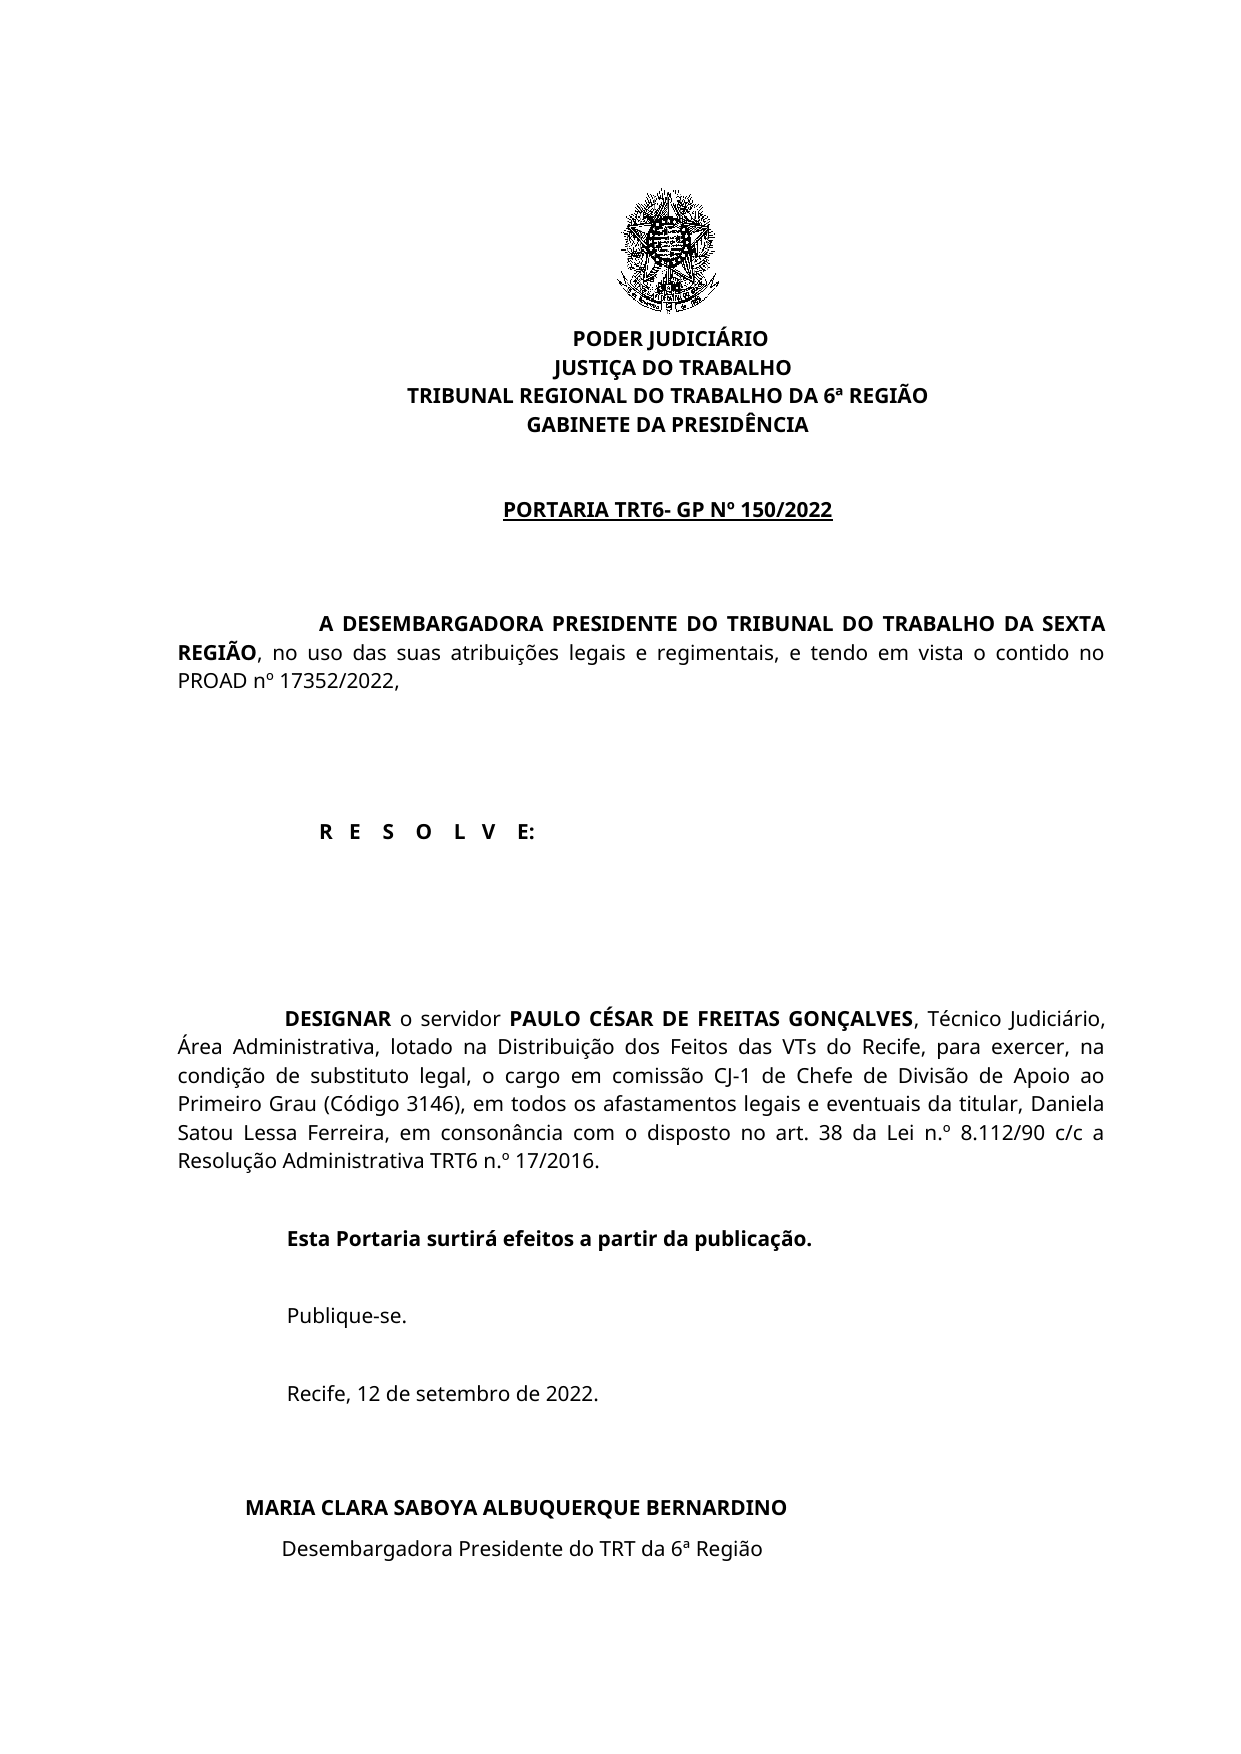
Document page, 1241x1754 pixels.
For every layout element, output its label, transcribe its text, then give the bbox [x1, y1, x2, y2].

text GABINETE DA PRESIDÊNCIA [177, 410, 1158, 438]
text JUSTIÇA DO TRABALHO [177, 353, 1158, 381]
text Recife, 12 de setembro de 2022. [177, 1379, 1106, 1407]
text MARIA CLARA SABOYA ALBUQUERQUE BERNARDINO [177, 1493, 1106, 1521]
text PORTARIA TRT6- GP Nº 150/2022 [177, 495, 1158, 524]
text PODER JUDICIÁRIO [177, 324, 1158, 353]
text A DESEMBARGADORA PRESIDENTE DO TRIBUNAL DO TRABALHO DA SEXTA REGIÃO, no uso das suas atribuições legais e regimentais, e tendo em vista o contido no PROAD nº 17352/2022, [177, 609, 1106, 694]
text TRIBUNAL REGIONAL DO TRABALHO DA 6ª REGIÃO [177, 381, 1158, 410]
text Desembargadora Presidente do TRT da 6ª Região [177, 1534, 1106, 1562]
text Publique-se. [177, 1301, 1106, 1329]
text DESIGNAR o servidor PAULO CÉSAR DE FREITAS GONÇALVES, Técnico Judiciário, Área Administrativa, lotado na Distribuição dos Feitos das VTs do Recife, para exercer, na condição de substituto legal, o cargo em comissão CJ-1 de Chefe de Divisão de Apoio ao Primeiro Grau (Código 3146), em todos os afastamentos legais e eventuais da titular, Daniela Satou Lessa Ferreira, em consonância com o disposto no art. 38 da Lei n.º 8.112/90 c/c a Resolução Administrativa TRT6 n.º 17/2016. [177, 1004, 1106, 1174]
text Esta Portaria surtirá efeitos a partir da publicação. [177, 1224, 1106, 1252]
text R E S O L V E: [177, 817, 1106, 845]
